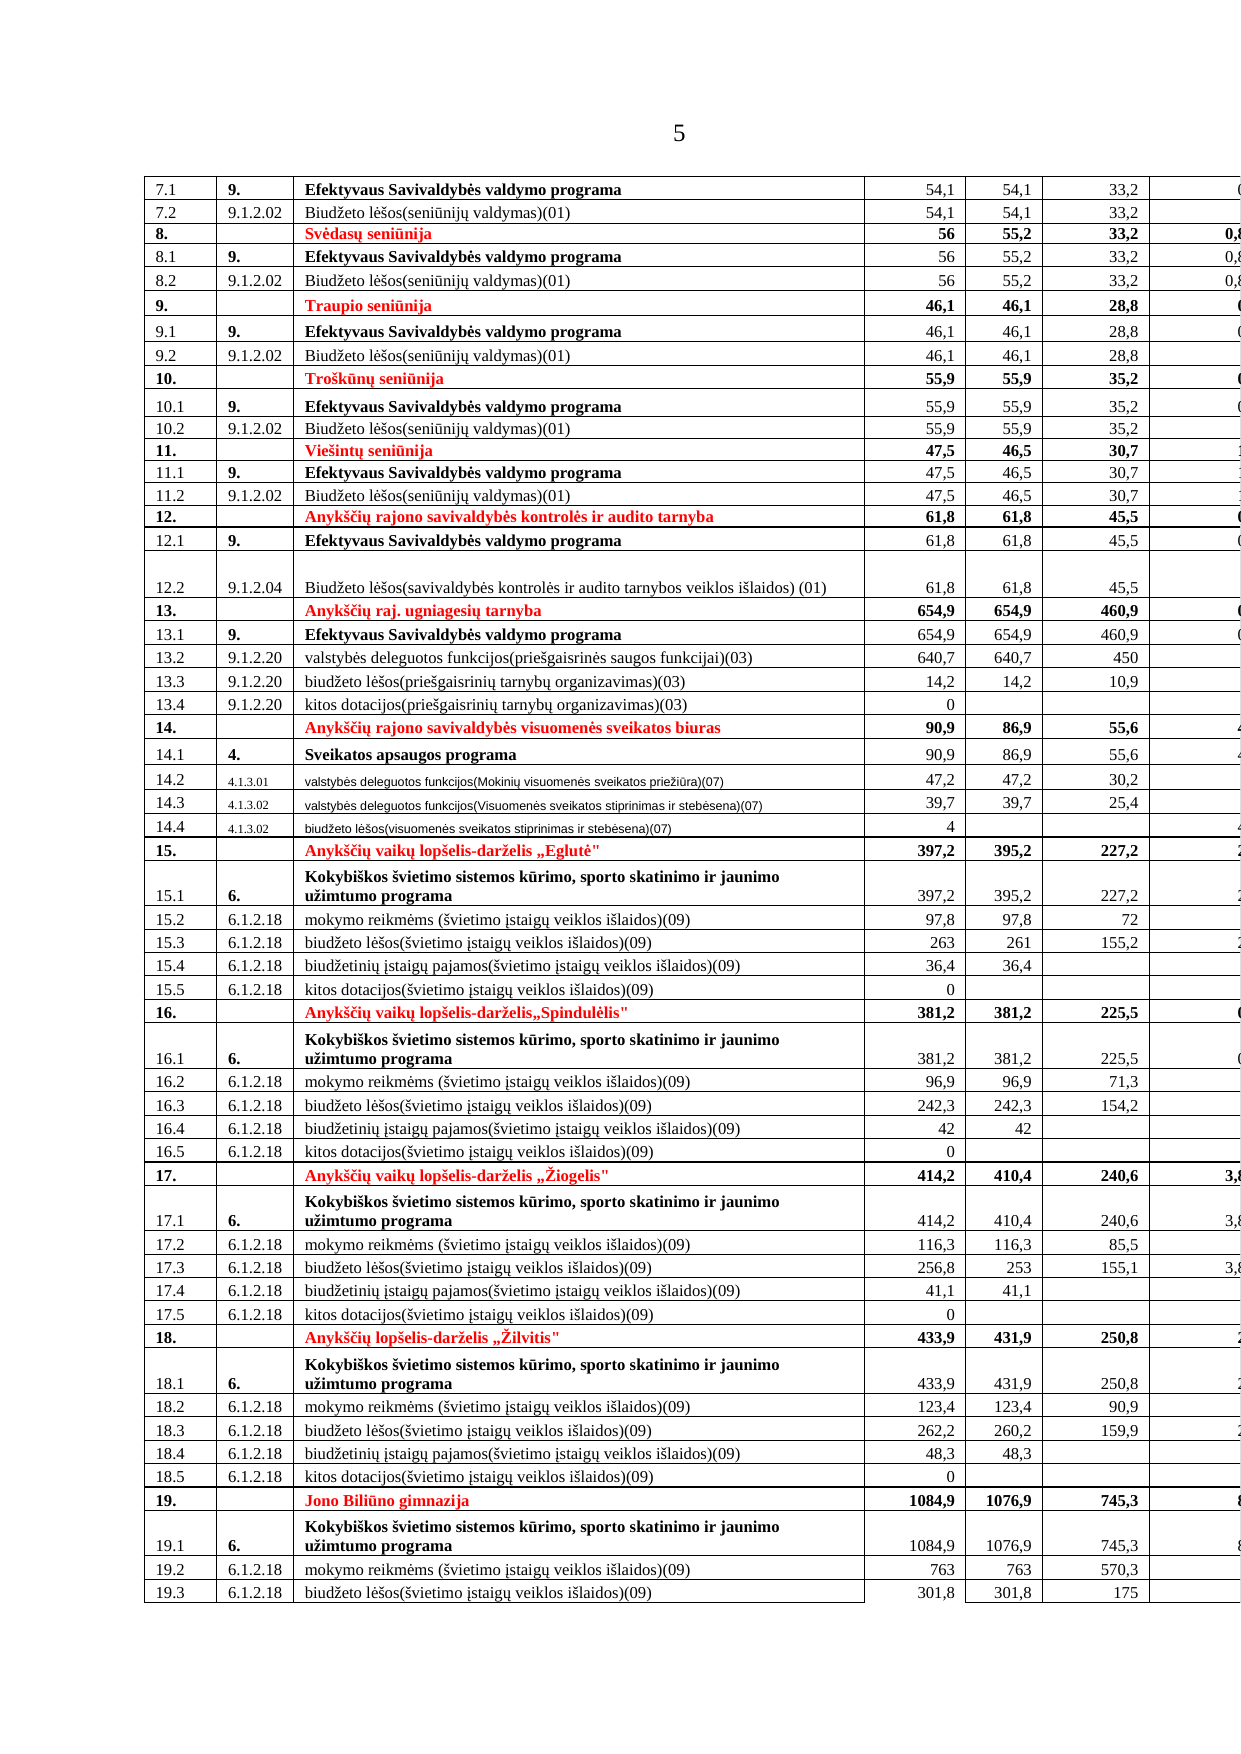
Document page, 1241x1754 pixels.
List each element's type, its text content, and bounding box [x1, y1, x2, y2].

table_cell 4.1.3.01 [217, 765, 293, 789]
table_cell 35,2 [1043, 417, 1149, 438]
table_cell biudžeto lėšos(švietimo įstaigų veiklos išlaidos)(09) [294, 930, 864, 952]
table_cell 2 [1150, 1325, 1240, 1347]
table_cell 570,3 [1043, 1556, 1149, 1578]
table_cell [1150, 1278, 1240, 1300]
table_cell 17.4 [145, 1278, 216, 1300]
table_cell 30,7 [1043, 461, 1149, 482]
table_cell 6.1.2.18 [217, 1394, 293, 1416]
table_cell 431,9 [966, 1348, 1042, 1393]
table_cell [217, 838, 293, 860]
table_cell 433,9 [865, 1325, 965, 1347]
table_cell 9.1.2.20 [217, 645, 293, 667]
table_cell Anykščių raj. ugniagesių tarnyba [294, 598, 864, 620]
table_cell [217, 439, 293, 460]
table_cell [1043, 814, 1149, 836]
table_cell [966, 976, 1042, 999]
table_cell 11. [145, 439, 216, 460]
table_cell 15.5 [145, 976, 216, 999]
table_cell 15.3 [145, 930, 216, 952]
table_cell 0 [865, 1464, 965, 1486]
table_cell 6.1.2.18 [217, 930, 293, 952]
table_cell [1150, 1556, 1240, 1578]
table_cell biudžetinių įstaigų pajamos(švietimo įstaigų veiklos išlaidos)(09) [294, 1441, 864, 1463]
table_cell 2 [1150, 838, 1240, 860]
table_cell [1043, 1464, 1149, 1486]
table_cell kitos dotacijos(švietimo įstaigų veiklos išlaidos)(09) [294, 1301, 864, 1324]
table_cell 227,2 [1043, 838, 1149, 860]
table_cell 395,2 [966, 838, 1042, 860]
table_cell 6.1.2.18 [217, 1580, 293, 1602]
table_cell 61,8 [865, 551, 965, 597]
table_cell [1150, 953, 1240, 975]
table_cell 61,8 [966, 506, 1042, 526]
table_cell 7.1 [145, 177, 216, 199]
table_cell 33,2 [1043, 177, 1149, 199]
table_cell 33,2 [1043, 200, 1149, 222]
table_cell 46,1 [966, 291, 1042, 315]
table_cell 6.1.2.18 [217, 1069, 293, 1091]
table_cell [1043, 692, 1149, 714]
table_cell 14,2 [865, 668, 965, 691]
table_cell 19.2 [145, 1556, 216, 1578]
table_cell 56 [865, 224, 965, 243]
table_cell 763 [865, 1556, 965, 1578]
table_cell 54,1 [865, 177, 965, 199]
table_cell Biudžeto lėšos(seniūnijų valdymas)(01) [294, 417, 864, 438]
table_cell 640,7 [865, 645, 965, 667]
table_cell [1043, 1441, 1149, 1463]
table_cell Efektyvaus Savivaldybės valdymo programa [294, 528, 864, 550]
table_cell 14.4 [145, 814, 216, 836]
table_cell 763 [966, 1556, 1042, 1578]
table_cell 301,8 [966, 1580, 1042, 1602]
table_cell Kokybiškos švietimo sistemos kūrimo, sporto skatinimo ir jaunimo užimtumo programa [294, 1348, 864, 1393]
table_cell 19.1 [145, 1511, 216, 1555]
table_cell [1150, 551, 1240, 597]
table_cell 15.4 [145, 953, 216, 975]
table_cell 0 [1150, 621, 1240, 644]
table_cell 301,8 [865, 1580, 965, 1602]
table_cell 46,5 [966, 439, 1042, 460]
table_cell 654,9 [966, 621, 1042, 644]
table_cell 4. [217, 739, 293, 764]
table_cell Viešintų seniūnija [294, 439, 864, 460]
table_cell [217, 715, 293, 737]
table_cell 3,8 [1150, 1163, 1240, 1185]
table_cell Anykščių rajono savivaldybės visuomenės sveikatos biuras [294, 715, 864, 737]
table_cell [966, 814, 1042, 836]
table_cell 46,1 [865, 316, 965, 341]
table_cell 9.1.2.02 [217, 417, 293, 438]
table_cell 0,8 [1150, 267, 1240, 290]
table_cell 48,3 [865, 1441, 965, 1463]
table_cell 460,9 [1043, 621, 1149, 644]
table_cell biudžeto lėšos(visuomenės sveikatos stiprinimas ir stebėsena)(07) [294, 814, 864, 836]
table_cell 261 [966, 930, 1042, 952]
table_cell 397,2 [865, 861, 965, 905]
table_cell 18. [145, 1325, 216, 1347]
table_cell [1150, 790, 1240, 812]
table_cell 4 [1150, 739, 1240, 764]
table_cell 8 [1150, 1511, 1240, 1555]
table_cell 18.2 [145, 1394, 216, 1416]
table_cell 6.1.2.18 [217, 1092, 293, 1114]
table_cell 46,5 [966, 461, 1042, 482]
table_cell 12. [145, 506, 216, 526]
table_cell Anykščių vaikų lopšelis-darželis „Žiogelis" [294, 1163, 864, 1185]
table_cell [217, 598, 293, 620]
table_cell 381,2 [865, 1023, 965, 1068]
table_cell 13.1 [145, 621, 216, 644]
table_cell 6. [217, 1023, 293, 1068]
table_cell 6. [217, 1511, 293, 1555]
table_cell 9.1 [145, 316, 216, 341]
table_cell [217, 1488, 293, 1510]
table_cell [1150, 765, 1240, 789]
table_cell 1076,9 [966, 1488, 1042, 1510]
table_cell 0 [1150, 506, 1240, 526]
table_cell [1043, 976, 1149, 999]
table_cell 260,2 [966, 1417, 1042, 1439]
table_cell 46,1 [865, 291, 965, 315]
table_cell 6.1.2.18 [217, 1231, 293, 1253]
table_cell 61,8 [966, 528, 1042, 550]
table_cell 0 [1150, 291, 1240, 315]
table_cell 1 [1150, 461, 1240, 482]
table_cell 42 [865, 1116, 965, 1138]
table_cell 19. [145, 1488, 216, 1510]
table_cell Kokybiškos švietimo sistemos kūrimo, sporto skatinimo ir jaunimo užimtumo programa [294, 861, 864, 905]
table_cell [1150, 1069, 1240, 1091]
table_cell 6.1.2.18 [217, 976, 293, 999]
table_cell 8.2 [145, 267, 216, 290]
table_cell 61,8 [865, 506, 965, 526]
table_cell 4.1.3.02 [217, 814, 293, 836]
table_cell Troškūnų seniūnija [294, 366, 864, 388]
table_cell 2 [1150, 1348, 1240, 1393]
table_cell 0 [1150, 1023, 1240, 1068]
table_cell 36,4 [865, 953, 965, 975]
table_cell 242,3 [865, 1092, 965, 1114]
table_cell 97,8 [865, 906, 965, 928]
table_cell [966, 692, 1042, 714]
table_cell 9. [217, 461, 293, 482]
table_cell 175 [1043, 1580, 1149, 1602]
table_cell biudžeto lėšos(švietimo įstaigų veiklos išlaidos)(09) [294, 1417, 864, 1439]
table_cell 30,2 [1043, 765, 1149, 789]
table_cell 54,1 [966, 177, 1042, 199]
table_cell 397,2 [865, 838, 965, 860]
table_cell 0 [1150, 389, 1240, 416]
table_cell 256,8 [865, 1255, 965, 1277]
table_cell [217, 1325, 293, 1347]
table_cell 8. [145, 224, 216, 243]
table_cell 242,3 [966, 1092, 1042, 1114]
table_cell 0,8 [1150, 244, 1240, 266]
table_cell 90,9 [1043, 1394, 1149, 1416]
table_cell Biudžeto lėšos(seniūnijų valdymas)(01) [294, 342, 864, 365]
table_cell 36,4 [966, 953, 1042, 975]
table_cell 13.2 [145, 645, 216, 667]
table_cell 4 [1150, 814, 1240, 836]
table_cell 3,8 [1150, 1255, 1240, 1277]
table_cell 11.1 [145, 461, 216, 482]
table_cell [1150, 1464, 1240, 1486]
table_cell 250,8 [1043, 1348, 1149, 1393]
table_cell 9.1.2.20 [217, 692, 293, 714]
table_cell 55,6 [1043, 715, 1149, 737]
table_cell 414,2 [865, 1163, 965, 1185]
table_cell 1 [1150, 439, 1240, 460]
table_cell 19.3 [145, 1580, 216, 1602]
table_cell 45,5 [1043, 506, 1149, 526]
table_cell 48,3 [966, 1441, 1042, 1463]
table_cell 1076,9 [966, 1511, 1042, 1555]
table_cell [217, 366, 293, 388]
table_cell biudžetinių įstaigų pajamos(švietimo įstaigų veiklos išlaidos)(09) [294, 1116, 864, 1138]
table_cell 86,9 [966, 715, 1042, 737]
table_cell 46,1 [865, 342, 965, 365]
table_cell 28,8 [1043, 291, 1149, 315]
table_cell 30,7 [1043, 439, 1149, 460]
table_cell 6.1.2.18 [217, 1139, 293, 1161]
table_cell mokymo reikmėms (švietimo įstaigų veiklos išlaidos)(09) [294, 1556, 864, 1578]
table_cell 16.5 [145, 1139, 216, 1161]
table_cell 61,8 [865, 528, 965, 550]
table_cell 55,9 [966, 366, 1042, 388]
table_cell Kokybiškos švietimo sistemos kūrimo, sporto skatinimo ir jaunimo užimtumo programa [294, 1511, 864, 1555]
table_cell 1084,9 [865, 1488, 965, 1510]
table_cell 4.1.3.02 [217, 790, 293, 812]
table_cell 6.1.2.18 [217, 1116, 293, 1138]
table_cell 14,2 [966, 668, 1042, 691]
table_cell 116,3 [865, 1231, 965, 1253]
table_cell 16.1 [145, 1023, 216, 1068]
table_cell [1150, 1139, 1240, 1161]
table_cell 14. [145, 715, 216, 737]
table_cell Efektyvaus Savivaldybės valdymo programa [294, 244, 864, 266]
table_cell 414,2 [865, 1186, 965, 1230]
table_cell 47,5 [865, 483, 965, 505]
table_cell 47,5 [865, 461, 965, 482]
table_cell 71,3 [1043, 1069, 1149, 1091]
table_cell [1150, 1231, 1240, 1253]
table_cell 116,3 [966, 1231, 1042, 1253]
table_cell 381,2 [966, 1000, 1042, 1022]
table_cell biudžeto lėšos(švietimo įstaigų veiklos išlaidos)(09) [294, 1255, 864, 1277]
table_cell 240,6 [1043, 1186, 1149, 1230]
table_cell Sveikatos apsaugos programa [294, 739, 864, 764]
table_cell 9. [145, 291, 216, 315]
table_cell kitos dotacijos(švietimo įstaigų veiklos išlaidos)(09) [294, 1464, 864, 1486]
table_cell 14.1 [145, 739, 216, 764]
table_cell 6.1.2.18 [217, 1278, 293, 1300]
table_cell 14.3 [145, 790, 216, 812]
table_cell 2 [1150, 861, 1240, 905]
table_cell 262,2 [865, 1417, 965, 1439]
table_cell 86,9 [966, 739, 1042, 764]
table_cell [1150, 1580, 1240, 1602]
table_cell 55,2 [966, 224, 1042, 243]
table_cell kitos dotacijos(priešgaisrinių tarnybų organizavimas)(03) [294, 692, 864, 714]
table_cell 1084,9 [865, 1511, 965, 1555]
table_cell 154,2 [1043, 1092, 1149, 1114]
table_cell [1150, 1092, 1240, 1114]
table_cell 54,1 [865, 200, 965, 222]
table_cell Biudžeto lėšos(seniūnijų valdymas)(01) [294, 200, 864, 222]
table_cell 16. [145, 1000, 216, 1022]
table_cell 16.2 [145, 1069, 216, 1091]
table_cell [1043, 1278, 1149, 1300]
table_cell Jono Biliūno gimnazija [294, 1488, 864, 1510]
table_cell Efektyvaus Savivaldybės valdymo programa [294, 177, 864, 199]
table_cell 155,2 [1043, 930, 1149, 952]
table_cell 9. [217, 528, 293, 550]
table_cell 13.4 [145, 692, 216, 714]
table_cell Anykščių vaikų lopšelis-darželis„Spindulėlis" [294, 1000, 864, 1022]
table_cell 9.1.2.02 [217, 483, 293, 505]
table_cell 253 [966, 1255, 1042, 1277]
table_cell 433,9 [865, 1348, 965, 1393]
table_cell 54,1 [966, 200, 1042, 222]
table_cell Efektyvaus Savivaldybės valdymo programa [294, 461, 864, 482]
table_cell 6.1.2.18 [217, 1556, 293, 1578]
table_cell 0 [1150, 598, 1240, 620]
table_cell 17.3 [145, 1255, 216, 1277]
table_cell [1150, 200, 1240, 222]
table_cell 0 [1150, 1000, 1240, 1022]
table_cell 72 [1043, 906, 1149, 928]
table_cell Biudžeto lėšos(seniūnijų valdymas)(01) [294, 267, 864, 290]
table_cell 55,6 [1043, 739, 1149, 764]
table_cell 10.1 [145, 389, 216, 416]
table_cell 745,3 [1043, 1488, 1149, 1510]
table_cell 9.1.2.04 [217, 551, 293, 597]
table_cell 240,6 [1043, 1163, 1149, 1185]
table_cell [1043, 953, 1149, 975]
table_cell 4 [1150, 715, 1240, 737]
table_cell [1150, 1394, 1240, 1416]
table_cell 9.2 [145, 342, 216, 365]
table_cell 18.4 [145, 1441, 216, 1463]
table_cell mokymo reikmėms (švietimo įstaigų veiklos išlaidos)(09) [294, 906, 864, 928]
table_cell 55,9 [865, 389, 965, 416]
table_cell Svėdasų seniūnija [294, 224, 864, 243]
table_cell 18.1 [145, 1348, 216, 1393]
table_cell 15.1 [145, 861, 216, 905]
table_cell 9.1.2.02 [217, 200, 293, 222]
table_cell 0 [1150, 177, 1240, 199]
table_cell 55,9 [966, 417, 1042, 438]
table_cell 9.1.2.02 [217, 267, 293, 290]
table_cell 9. [217, 244, 293, 266]
table_cell Efektyvaus Savivaldybės valdymo programa [294, 316, 864, 341]
table_cell 33,2 [1043, 224, 1149, 243]
table_cell 39,7 [865, 790, 965, 812]
table_cell Anykščių rajono savivaldybės kontrolės ir audito tarnyba [294, 506, 864, 526]
table_cell 45,5 [1043, 528, 1149, 550]
table_cell 381,2 [865, 1000, 965, 1022]
table_cell 654,9 [865, 621, 965, 644]
table_cell 6.1.2.18 [217, 1417, 293, 1439]
table_cell 10. [145, 366, 216, 388]
table_cell 410,4 [966, 1186, 1042, 1230]
table_cell 745,3 [1043, 1511, 1149, 1555]
table_cell [217, 506, 293, 526]
table_cell 35,2 [1043, 366, 1149, 388]
table_cell 16.4 [145, 1116, 216, 1138]
table_cell 381,2 [966, 1023, 1042, 1068]
table_cell biudžetinių įstaigų pajamos(švietimo įstaigų veiklos išlaidos)(09) [294, 953, 864, 975]
table_cell 85,5 [1043, 1231, 1149, 1253]
table_cell 8.1 [145, 244, 216, 266]
table_cell [966, 1301, 1042, 1324]
table_cell 9. [217, 177, 293, 199]
table_cell 17.2 [145, 1231, 216, 1253]
table_cell 1 [1150, 483, 1240, 505]
table_cell 654,9 [966, 598, 1042, 620]
table_cell [1150, 645, 1240, 667]
table_cell 123,4 [966, 1394, 1042, 1416]
table_cell 263 [865, 930, 965, 952]
table_cell [217, 224, 293, 243]
table_cell valstybės deleguotos funkcijos(Mokinių visuomenės sveikatos priežiūra)(07) [294, 765, 864, 789]
table_cell [1150, 1116, 1240, 1138]
table_cell 90,9 [865, 739, 965, 764]
table_cell 395,2 [966, 861, 1042, 905]
table_cell 0 [865, 976, 965, 999]
table_cell 14.2 [145, 765, 216, 789]
table_cell 13. [145, 598, 216, 620]
table_cell 97,8 [966, 906, 1042, 928]
table_cell [217, 1163, 293, 1185]
table_cell 6.1.2.18 [217, 1441, 293, 1463]
table_cell Biudžeto lėšos(seniūnijų valdymas)(01) [294, 483, 864, 505]
table_cell kitos dotacijos(švietimo įstaigų veiklos išlaidos)(09) [294, 976, 864, 999]
table_cell 0 [865, 692, 965, 714]
table_cell [1150, 692, 1240, 714]
table_cell 45,5 [1043, 551, 1149, 597]
table_cell 11.2 [145, 483, 216, 505]
table_cell valstybės deleguotos funkcijos(Visuomenės sveikatos stiprinimas ir stebėsena)(07) [294, 790, 864, 812]
table_cell 17.1 [145, 1186, 216, 1230]
table_cell biudžeto lėšos(švietimo įstaigų veiklos išlaidos)(09) [294, 1092, 864, 1114]
table_cell kitos dotacijos(švietimo įstaigų veiklos išlaidos)(09) [294, 1139, 864, 1161]
table_cell [217, 291, 293, 315]
table_cell Efektyvaus Savivaldybės valdymo programa [294, 389, 864, 416]
table_cell 56 [865, 244, 965, 266]
table_cell 47,5 [865, 439, 965, 460]
table_cell 55,2 [966, 244, 1042, 266]
table_cell 123,4 [865, 1394, 965, 1416]
table_cell 227,2 [1043, 861, 1149, 905]
table_cell 46,5 [966, 483, 1042, 505]
table_cell [1150, 1301, 1240, 1324]
table_cell Anykščių lopšelis-darželis „Žilvitis" [294, 1325, 864, 1347]
table_cell 55,9 [865, 366, 965, 388]
table_cell biudžeto lėšos(priešgaisrinių tarnybų organizavimas)(03) [294, 668, 864, 691]
table_cell 56 [865, 267, 965, 290]
table_cell 2 [1150, 1417, 1240, 1439]
table_cell 0 [865, 1139, 965, 1161]
table_cell [1043, 1301, 1149, 1324]
table_cell 0 [865, 1301, 965, 1324]
table_cell 16.3 [145, 1092, 216, 1114]
table_cell 4 [865, 814, 965, 836]
table_cell 46,1 [966, 316, 1042, 341]
table_cell 8 [1150, 1488, 1240, 1510]
table_cell biudžetinių įstaigų pajamos(švietimo įstaigų veiklos išlaidos)(09) [294, 1278, 864, 1300]
table_cell valstybės deleguotos funkcijos(priešgaisrinės saugos funkcijai)(03) [294, 645, 864, 667]
table_cell [1043, 1139, 1149, 1161]
table_cell 17.5 [145, 1301, 216, 1324]
table_cell 55,2 [966, 267, 1042, 290]
table_cell 96,9 [966, 1069, 1042, 1091]
table_cell 6.1.2.18 [217, 1255, 293, 1277]
table_cell 6. [217, 1186, 293, 1230]
table_cell 25,4 [1043, 790, 1149, 812]
table_cell 10.2 [145, 417, 216, 438]
table_cell 28,8 [1043, 342, 1149, 365]
table_cell 15.2 [145, 906, 216, 928]
table_cell 0 [1150, 316, 1240, 341]
table_cell 431,9 [966, 1325, 1042, 1347]
table_cell 0 [1150, 528, 1240, 550]
table_cell Anykščių vaikų lopšelis-darželis „Eglutė" [294, 838, 864, 860]
table_cell mokymo reikmėms (švietimo įstaigų veiklos išlaidos)(09) [294, 1069, 864, 1091]
table_cell 17. [145, 1163, 216, 1185]
table_cell 250,8 [1043, 1325, 1149, 1347]
table_cell 61,8 [966, 551, 1042, 597]
table_cell 18.3 [145, 1417, 216, 1439]
table_cell 654,9 [865, 598, 965, 620]
table_cell 41,1 [966, 1278, 1042, 1300]
table_cell Efektyvaus Savivaldybės valdymo programa [294, 621, 864, 644]
table_cell 39,7 [966, 790, 1042, 812]
table_cell 9.1.2.20 [217, 668, 293, 691]
table_cell 159,9 [1043, 1417, 1149, 1439]
table_cell 0 [1150, 366, 1240, 388]
table_cell 460,9 [1043, 598, 1149, 620]
table_cell 42 [966, 1116, 1042, 1138]
table_cell 18.5 [145, 1464, 216, 1486]
table_cell 90,9 [865, 715, 965, 737]
table_cell 410,4 [966, 1163, 1042, 1185]
table_cell 450 [1043, 645, 1149, 667]
table_cell mokymo reikmėms (švietimo įstaigų veiklos išlaidos)(09) [294, 1231, 864, 1253]
table_cell Biudžeto lėšos(savivaldybės kontrolės ir audito tarnybos veiklos išlaidos) (01) [294, 551, 864, 597]
table_cell 15. [145, 838, 216, 860]
table_cell 6. [217, 861, 293, 905]
table_cell 9. [217, 621, 293, 644]
table_cell Kokybiškos švietimo sistemos kūrimo, sporto skatinimo ir jaunimo užimtumo programa [294, 1023, 864, 1068]
table_cell 640,7 [966, 645, 1042, 667]
table_cell 12.1 [145, 528, 216, 550]
table_cell [966, 1139, 1042, 1161]
table_cell 55,9 [966, 389, 1042, 416]
table_cell Kokybiškos švietimo sistemos kūrimo, sporto skatinimo ir jaunimo užimtumo programa [294, 1186, 864, 1230]
table_cell 3,8 [1150, 1186, 1240, 1230]
table_cell 46,1 [966, 342, 1042, 365]
table_cell 47,2 [966, 765, 1042, 789]
table_cell [1150, 1441, 1240, 1463]
table_cell 7.2 [145, 200, 216, 222]
table_cell 47,2 [865, 765, 965, 789]
table_cell 0,8 [1150, 224, 1240, 243]
table_cell Traupio seniūnija [294, 291, 864, 315]
table_cell [966, 1464, 1042, 1486]
table_cell 35,2 [1043, 389, 1149, 416]
table_cell [1150, 668, 1240, 691]
table_cell 6. [217, 1348, 293, 1393]
table_cell [1043, 1116, 1149, 1138]
table_cell [1150, 906, 1240, 928]
table_cell 9.1.2.02 [217, 342, 293, 365]
table_cell 2 [1150, 930, 1240, 952]
table_cell [1150, 342, 1240, 365]
table_cell [1150, 976, 1240, 999]
table_cell 28,8 [1043, 316, 1149, 341]
table_cell 6.1.2.18 [217, 1301, 293, 1324]
table_cell 9. [217, 316, 293, 341]
table_cell 30,7 [1043, 483, 1149, 505]
table_cell 33,2 [1043, 244, 1149, 266]
table_cell 12.2 [145, 551, 216, 597]
table_cell 33,2 [1043, 267, 1149, 290]
table_cell 41,1 [865, 1278, 965, 1300]
table_cell 9. [217, 389, 293, 416]
table_cell 6.1.2.18 [217, 906, 293, 928]
table_cell 225,5 [1043, 1000, 1149, 1022]
table_cell 10,9 [1043, 668, 1149, 691]
table_cell mokymo reikmėms (švietimo įstaigų veiklos išlaidos)(09) [294, 1394, 864, 1416]
table_cell 225,5 [1043, 1023, 1149, 1068]
table_cell 6.1.2.18 [217, 953, 293, 975]
table_cell 6.1.2.18 [217, 1464, 293, 1486]
table_cell 13.3 [145, 668, 216, 691]
table_cell 55,9 [865, 417, 965, 438]
table_cell 96,9 [865, 1069, 965, 1091]
table_cell 155,1 [1043, 1255, 1149, 1277]
table_cell [1150, 417, 1240, 438]
table_cell biudžeto lėšos(švietimo įstaigų veiklos išlaidos)(09) [294, 1580, 864, 1602]
table_cell [217, 1000, 293, 1022]
